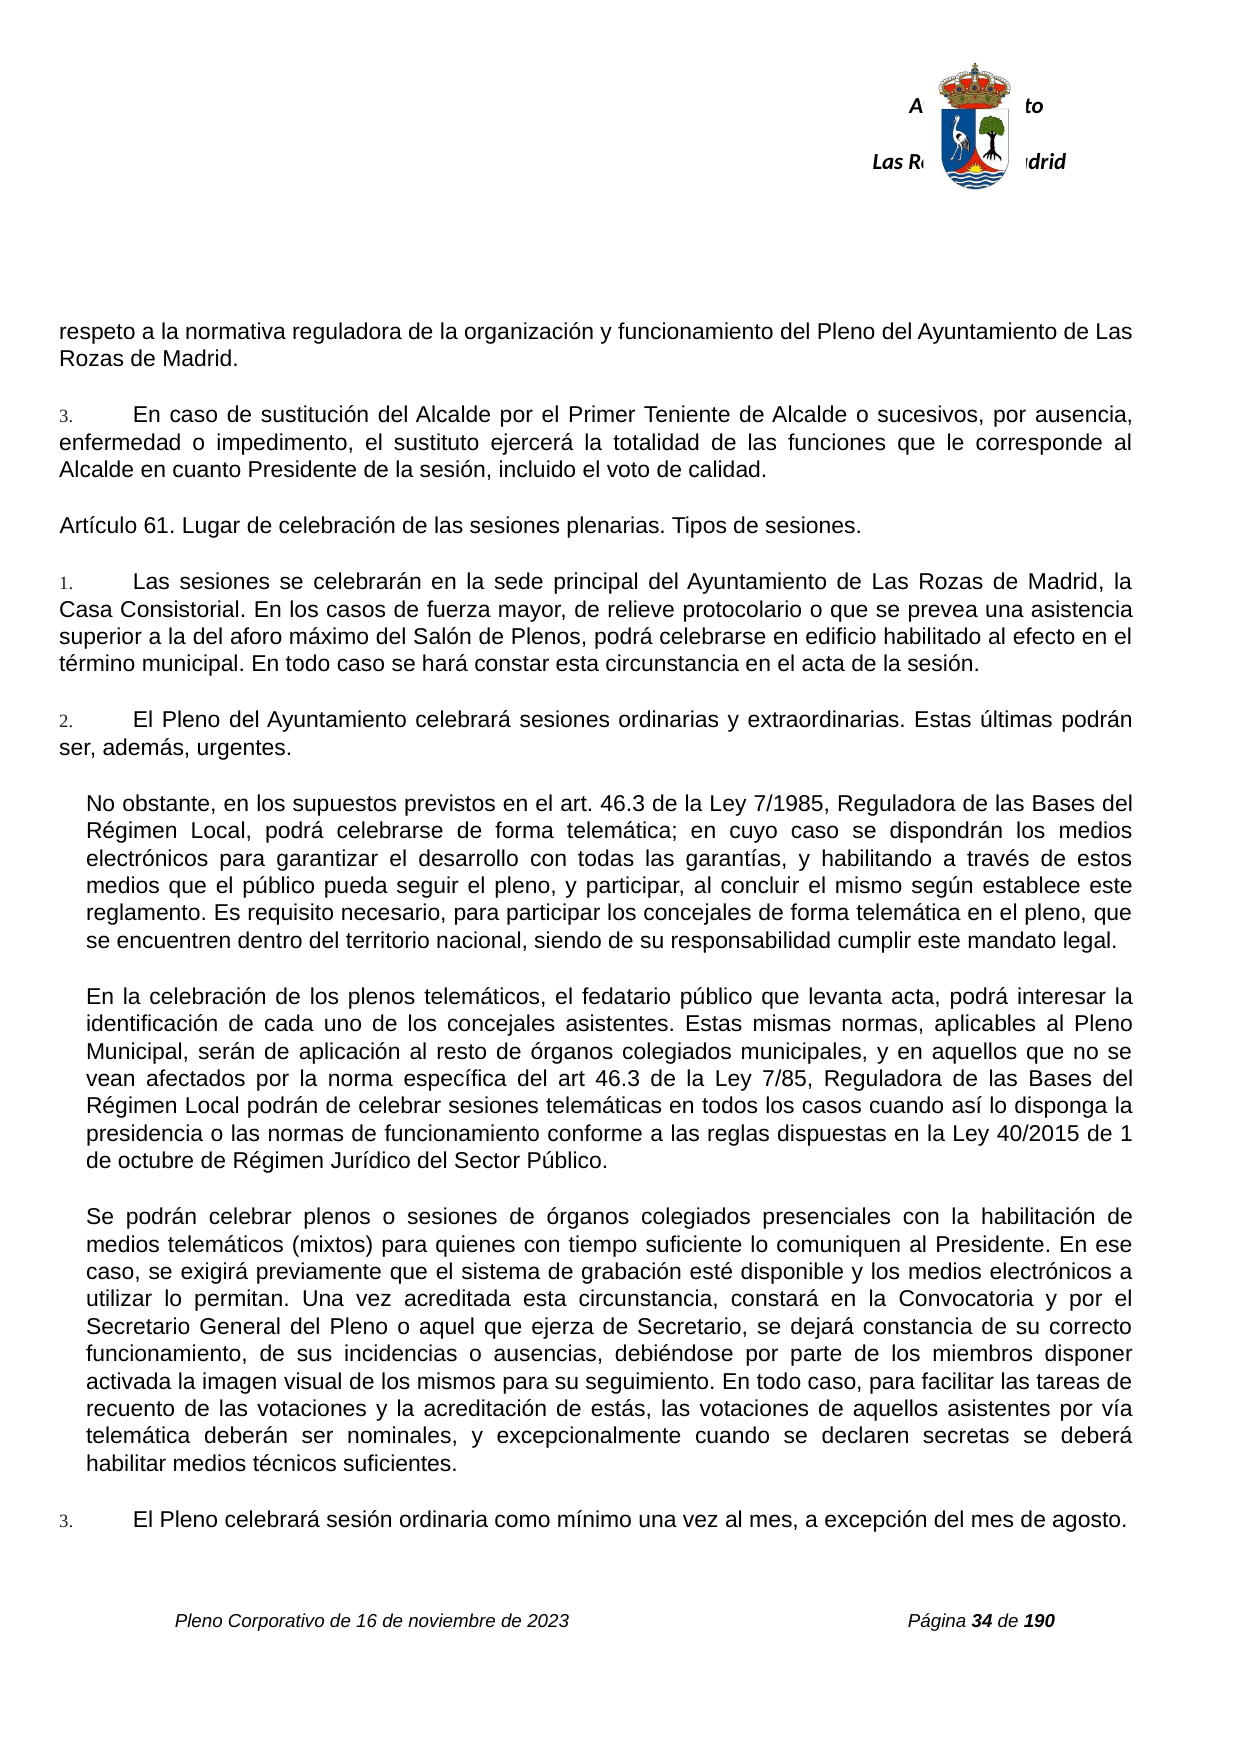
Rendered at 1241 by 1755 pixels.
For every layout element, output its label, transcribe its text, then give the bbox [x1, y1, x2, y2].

list El Pleno del Ayuntamiento celebrará sesiones ordinarias y extraordinarias. Estas últimas podrán ser, además, urgentes. [59, 706, 1134, 760]
list Las sesiones se celebrarán en la sede principal del Ayuntamiento de Las Rozas de Madrid, la Casa Consistorial. En los casos de fuerza mayor, de relieve protocolario o que se prevea una asistencia superior a la del aforo máximo del Salón de Plenos, podrá celebrarse en edificio habilitado al efecto en el término municipal. En todo caso se hará constar esta circunstancia en el acta de la sesión. [59, 568, 1134, 677]
list El Pleno celebrará sesión ordinaria como mínimo una vez al mes, a excepción del mes de agosto. [59, 1506, 1134, 1532]
text No obstante, en los supuestos previstos en el art. 46.3 de la Ley 7/1985, Reguladora de las Bases del Régimen Local, podrá celebrarse de forma telemática; en cuyo caso se dispondrán los medios electrónicos para garantizar el desarrollo con todas las garantías, y habilitando a través de estos medios que el público pueda seguir el pleno, y participar, al concluir el mismo según establece este reglamento. Es requisito necesario, para participar los concejales de forma telemática en el pleno, que se encuentren dentro del territorio nacional, siendo de su responsabilidad cumplir este mandato legal. [86, 790, 1134, 953]
list El ejercicio de la función de presidencia comporta convocar y presidir las sesiones del Pleno, ordenar los debates y las votaciones y velar en todo momento por el mantenimiento del orden y por el respeto a la normativa reguladora de la organización y funcionamiento del Pleno del Ayuntamiento de Las Rozas de Madrid. [59, 318, 1134, 372]
text Artículo 61. Lugar de celebración de las sesiones plenarias. Tipos de sesiones. [59, 512, 1134, 538]
text Se podrán celebrar plenos o sesiones de órganos colegiados presenciales con la habilitación de medios telemáticos (mixtos) para quienes con tiempo suficiente lo comuniquen al Presidente. En ese caso, se exigirá previamente que el sistema de grabación esté disponible y los medios electrónicos a utilizar lo permitan. Una vez acreditada esta circunstancia, constará en la Convocatoria y por el Secretario General del Pleno o aquel que ejerza de Secretario, se dejará constancia de su correcto funcionamiento, de sus incidencias o ausencias, debiéndose por parte de los miembros disponer activada la imagen visual de los mismos para su seguimiento. En todo caso, para facilitar las tareas de recuento de las votaciones y la acreditación de estás, las votaciones de aquellos asistentes por vía telemática deberán ser nominales, y excepcionalmente cuando se declaren secretas se deberá habilitar medios técnicos suficientes. [86, 1203, 1134, 1476]
text En la celebración de los plenos telemáticos, el fedatario público que levanta acta, podrá interesar la identificación de cada uno de los concejales asistentes. Estas mismas normas, aplicables al Pleno Municipal, serán de aplicación al resto de órganos colegiados municipales, y en aquellos que no se vean afectados por la norma específica del art 46.3 de la Ley 7/85, Reguladora de las Bases del Régimen Local podrán de celebrar sesiones telemáticas en todos los casos cuando así lo disponga la presidencia o las normas de funcionamiento conforme a las reglas dispuestas en la Ley 40/2015 de 1 de octubre de Régimen Jurídico del Sector Público. [86, 983, 1134, 1173]
list En caso de sustitución del Alcalde por el Primer Teniente de Alcalde o sucesivos, por ausencia, enfermedad o impedimento, el sustituto ejercerá la totalidad de las funciones que le corresponde al Alcalde en cuanto Presidente de la sesión, incluido el voto de calidad. [59, 401, 1134, 482]
